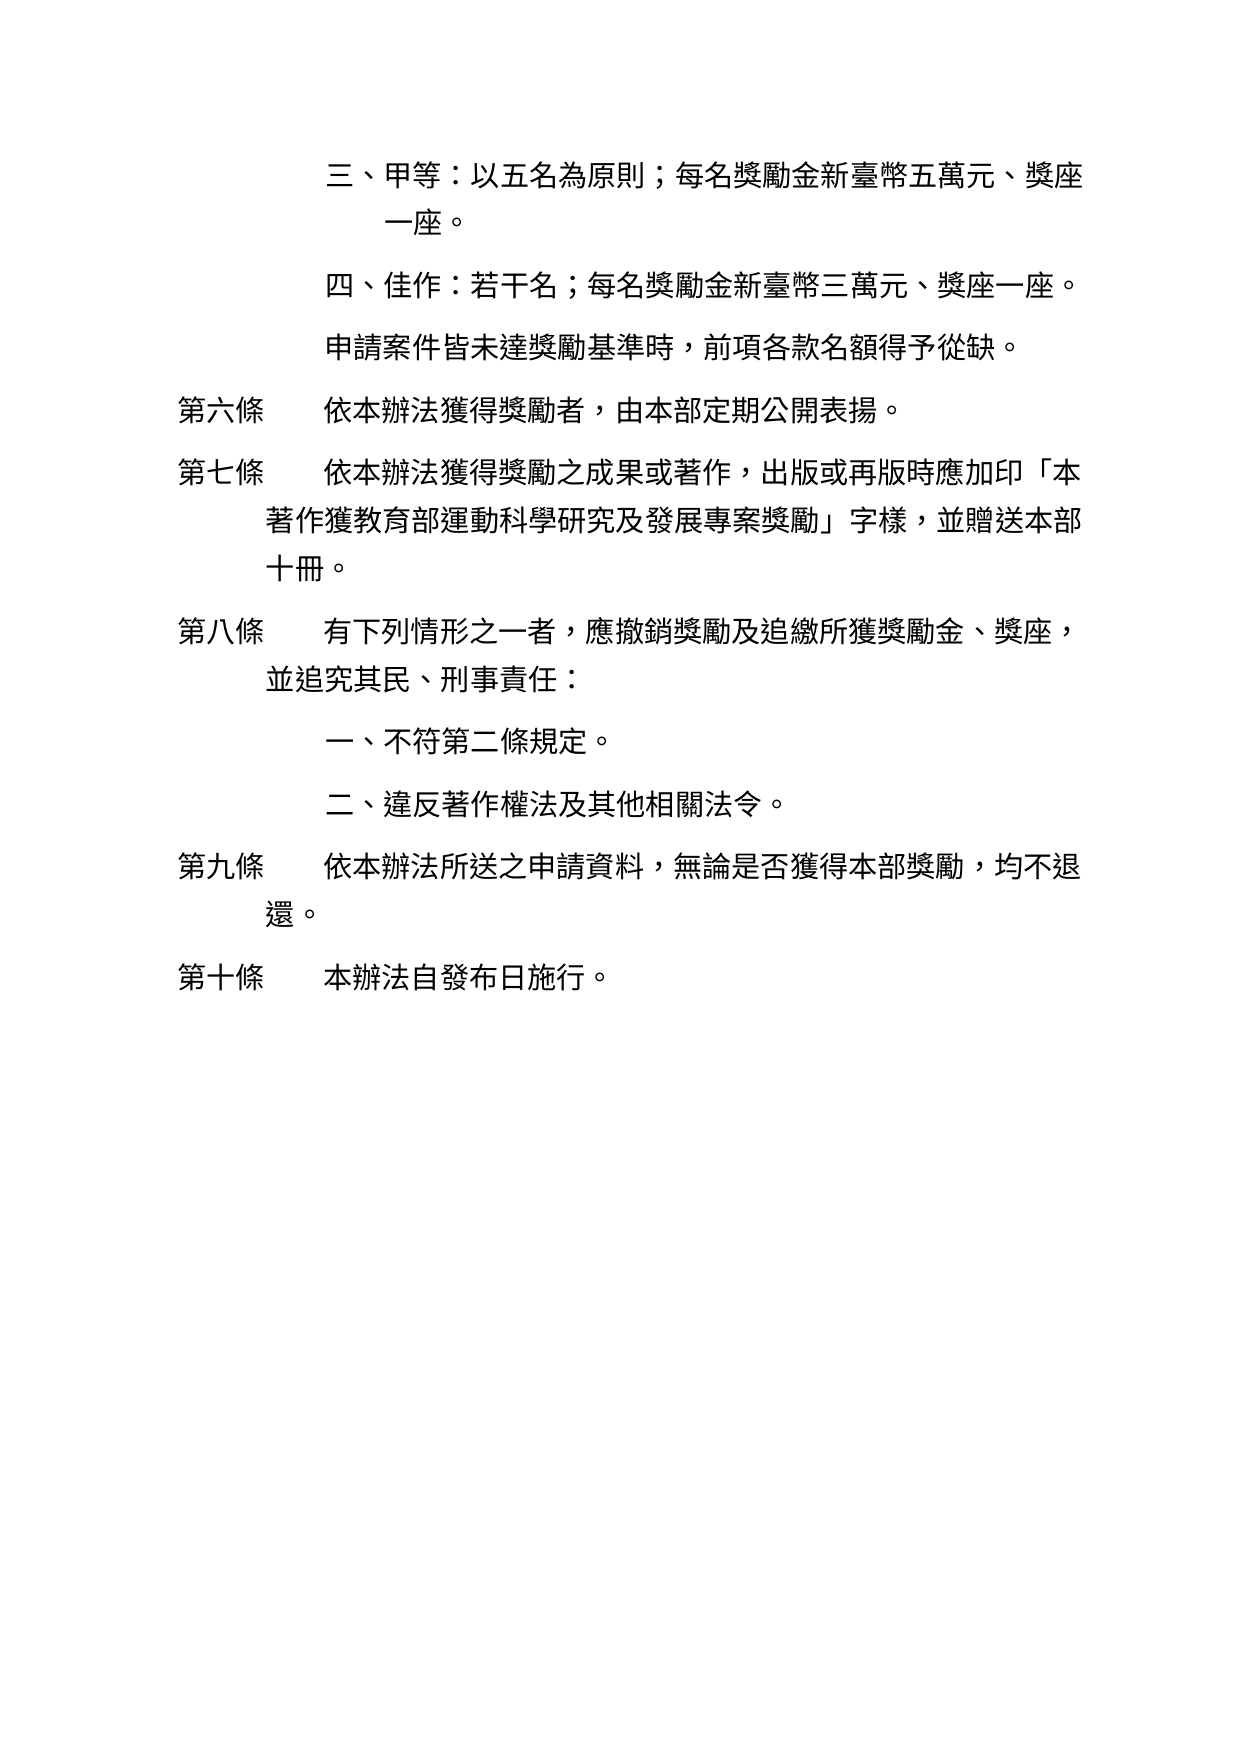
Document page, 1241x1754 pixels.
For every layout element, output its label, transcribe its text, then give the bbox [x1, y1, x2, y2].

text 第七條 依本辦法獲得獎勵之成果或著作，出版或再版時應加印「本著作獲教育部運動科學研究及發展專案獎勵」字樣，並贈送本部十冊。 [177, 446, 1092, 589]
text 一、不符第二條規定。 [325, 714, 1092, 762]
text 二、違反著作權法及其他相關法令。 [325, 777, 1092, 825]
text 三、甲等：以五名為原則；每名獎勵金新臺幣五萬元、獎座一座。 [325, 148, 1092, 243]
text 四、佳作：若干名；每名獎勵金新臺幣三萬元、獎座一座。 [325, 258, 1092, 306]
text 申請案件皆未達獎勵基準時，前項各款名額得予從缺。 [295, 321, 1092, 368]
text 第八條 有下列情形之一者，應撤銷獎勵及追繳所獲獎勵金、獎座，並追究其民、刑事責任： [177, 604, 1092, 700]
text 第六條 依本辦法獲得獎勵者，由本部定期公開表揚。 [177, 383, 1092, 431]
text 第十條 本辦法自發布日施行。 [177, 950, 1092, 998]
text 第九條 依本辦法所送之申請資料，無論是否獲得本部獎勵，均不退還。 [177, 839, 1092, 935]
